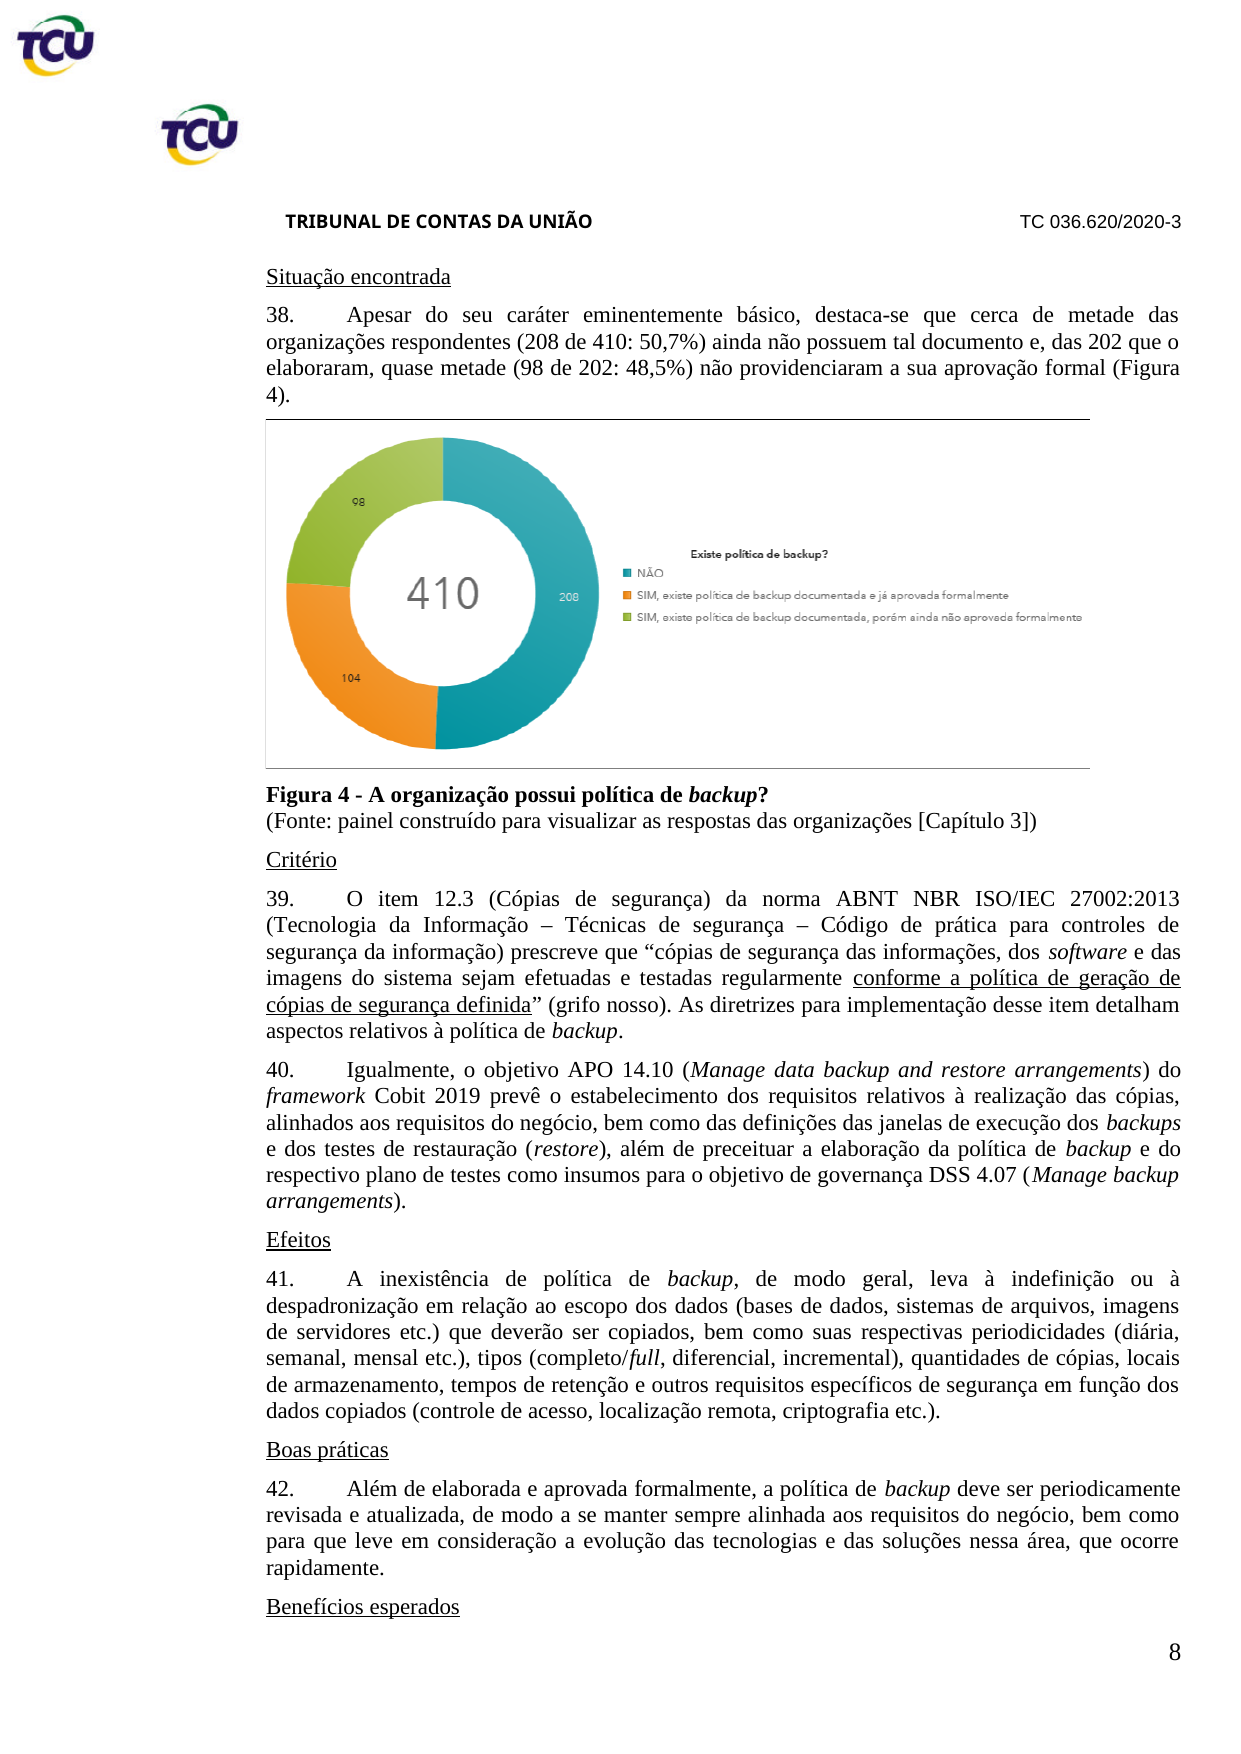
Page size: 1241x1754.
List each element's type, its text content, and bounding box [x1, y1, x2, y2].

text 42. Além de elaborada e aprovada formalmente, a política de backup deve ser periodicamente revisada e atualizada, de modo a se manter sempre alinhada aos requisitos do negócio, bem como para que leve em consideração a evolução das tecnologias e das soluções nessa área, que ocorre rapidamente. [266, 1475, 1181, 1580]
text 41. A inexistência de política de backup, de modo geral, leva à indefinição ou à despadronização em relação ao escopo dos dados (bases de dados, sistemas de arquivos, imagens de servidores etc.) que deverão ser copiados, bem como suas respectivas periodicidades (diária, semanal, mensal etc.), tipos (completo/full, diferencial, incremental), quantidades de cópias, locais de armazenamento, tempos de retenção e outros requisitos específicos de segurança em função dos dados copiados (controle de acesso, localização remota, criptografia etc.). [266, 1265, 1181, 1423]
text (Fonte: painel construído para visualizar as respostas das organizações [Capítulo 3]) [266, 807, 1181, 834]
text Situação encontrada [266, 263, 1181, 289]
text Boas práticas [266, 1436, 1181, 1462]
text Critério [266, 846, 1181, 873]
text Figura 4 - A organização possui política de backup? [266, 781, 1181, 807]
text 38. Apesar do seu caráter eminentemente básico, destaca-se que cerca de metade das organizações respondentes (208 de 410: 50,7%) ainda não possuem tal documento e, das 202 que o elaboraram, quase metade (98 de 202: 48,5%) não providenciaram a sua aprovação formal (Figura 4). [266, 302, 1181, 407]
text Benefícios esperados [266, 1593, 1181, 1619]
picture [265, 419, 1090, 769]
text 40. Igualmente, o objetivo APO 14.10 (Manage data backup and restore arrangements) do framework Cobit 2019 prevê o estabelecimento dos requisitos relativos à realização das cópias, alinhados aos requisitos do negócio, bem como das definições das janelas de execução dos backups e dos testes de restauração (restore), além de preceituar a elaboração da política de backup e do respectivo plano de testes como insumos para o objetivo de governança DSS 4.07 (Manage backup arrangements). [266, 1056, 1181, 1214]
text Efeitos [266, 1226, 1181, 1253]
text 39. O item 12.3 (Cópias de segurança) da norma ABNT NBR ISO/IEC 27002:2013 (Tecnologia da Informação – Técnicas de segurança – Código de prática para controles de segurança da informação) prescreve que “cópias de segurança das informações, dos software e das imagens do sistema sejam efetuadas e testadas regularmente conforme a política de geração de cópias de segurança definida” (grifo nosso). As diretrizes para implementação desse item detalham aspectos relativos à política de backup. [266, 885, 1181, 1043]
